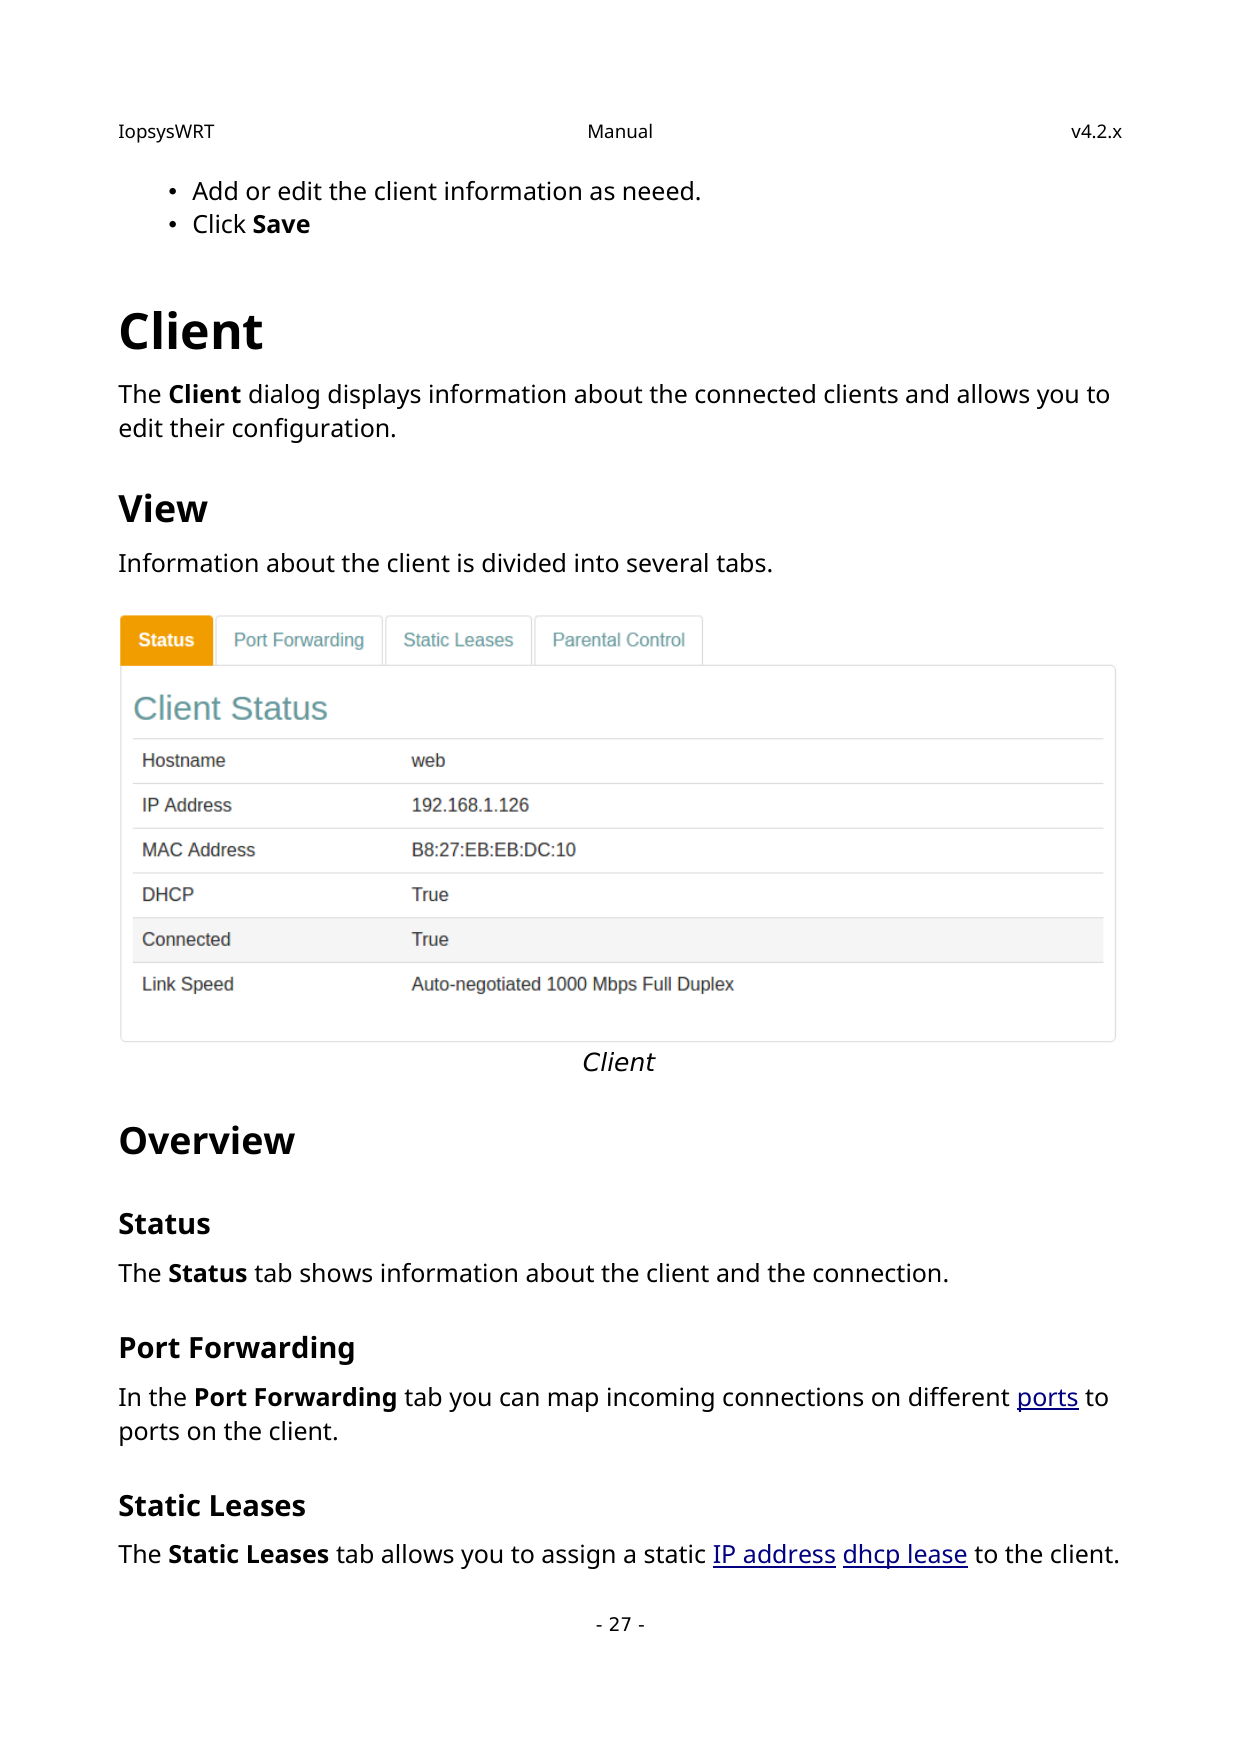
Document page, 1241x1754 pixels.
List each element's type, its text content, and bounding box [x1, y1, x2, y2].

text The Static Leases tab allows you to assign a static IP address dhcp lease to the client. [118, 1537, 1122, 1571]
picture [118, 604, 1123, 1048]
subtitle Status [118, 1203, 1122, 1243]
subtitle Static Leases [118, 1485, 1122, 1524]
text Information about the client is divided into several tabs. [118, 546, 1122, 579]
subtitle Client [118, 296, 1122, 364]
list Add or edit the client information as neeed. [177, 173, 1122, 207]
text Client [118, 1048, 1122, 1077]
subtitle Overview [118, 1115, 1122, 1166]
text In the Port Forwarding tab you can map incoming connections on different ports to ports on the client. [118, 1379, 1122, 1447]
text The Status tab shows information about the client and the connection. [118, 1255, 1122, 1289]
subtitle Port Forwarding [118, 1327, 1122, 1367]
text The Client dialog displays information about the connected clients and allows you to edit their configuration. [118, 376, 1122, 444]
subtitle View [118, 482, 1122, 533]
list Click Save [177, 207, 1122, 241]
